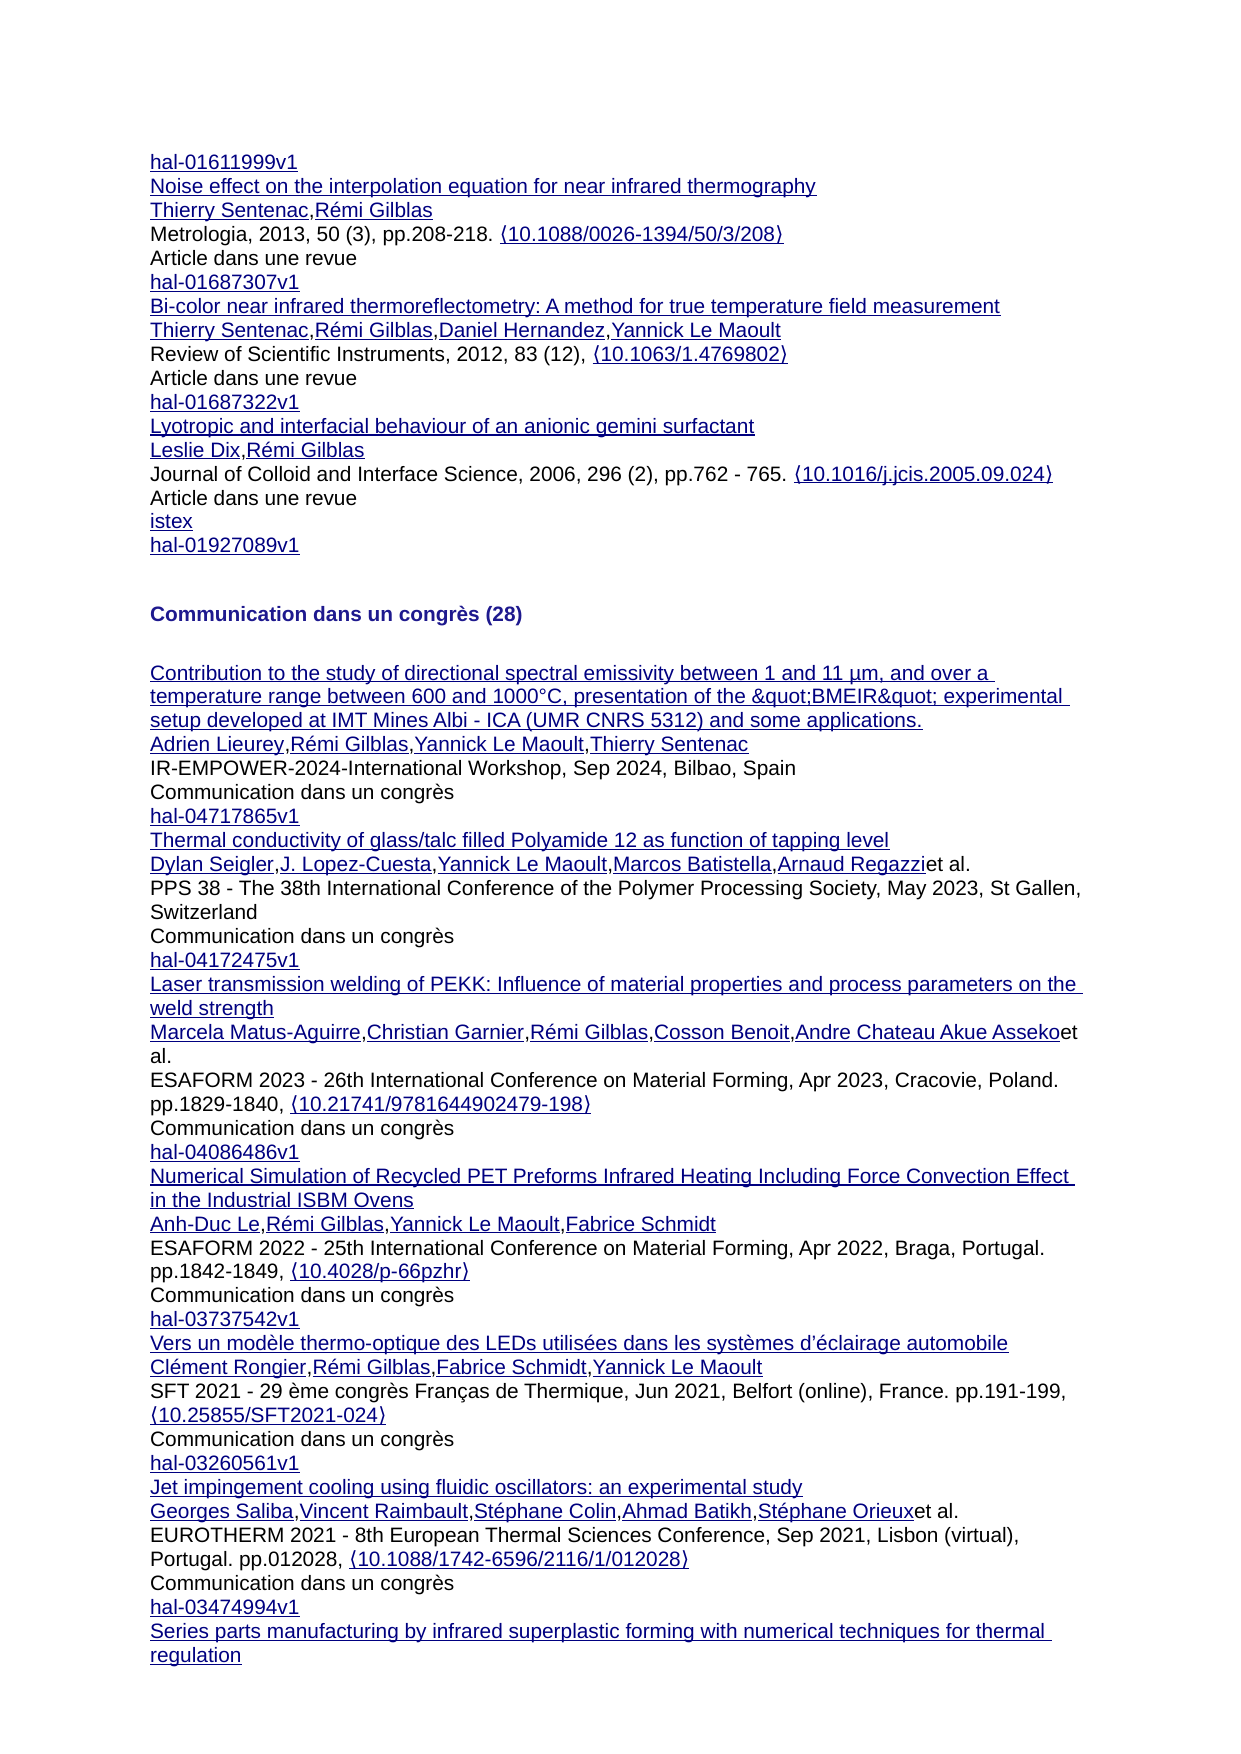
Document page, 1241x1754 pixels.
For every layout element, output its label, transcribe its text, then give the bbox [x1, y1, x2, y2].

table_cell hal-01611999v1 [150, 150, 1090, 174]
table_cell Bi-color near infrared thermoreflectometry: A method for true temperature field measurement Thierry Sentenac,Rémi Gilblas,Daniel Hernandez,Yannick Le Maoult Review of Scientific Instruments, 2012, 83 (12), ⟨10.1063/1.4769802⟩ Article dans une revue hal-01687322v1 [150, 294, 1090, 413]
table_cell Lyotropic and interfacial behaviour of an anionic gemini surfactant Leslie Dix,Rémi Gilblas Journal of Colloid and Interface Science, 2006, 296 (2), pp.762 - 765. ⟨10.1016/j.jcis.2005.09.024⟩ Article dans une revue istex hal-01927089v1 [150, 414, 1090, 557]
table_cell Series parts manufacturing by infrared superplastic forming with numerical techniques for thermal regulation [150, 1619, 1090, 1667]
table_cell Vers un modèle thermo-optique des LEDs utilisées dans les systèmes d’éclairage automobile Clément Rongier,Rémi Gilblas,Fabrice Schmidt,Yannick Le Maoult SFT 2021 - 29 ème congrès Franças de Thermique, Jun 2021, Belfort (online), France. pp.191-199, ⟨10.25855/SFT2021-024⟩ Communication dans un congrès hal-03260561v1 [150, 1331, 1090, 1475]
table_cell Noise effect on the interpolation equation for near infrared thermography Thierry Sentenac,Rémi Gilblas Metrologia, 2013, 50 (3), pp.208-218. ⟨10.1088/0026-1394/50/3/208⟩ Article dans une revue hal-01687307v1 [150, 174, 1090, 294]
subtitle Communication dans un congrès (28) [150, 602, 1090, 626]
table_cell Thermal conductivity of glass/talc filled Polyamide 12 as function of tapping level Dylan Seigler,J. Lopez-Cuesta,Yannick Le Maoult,Marcos Batistella,Arnaud Regazziet al. PPS 38 - The 38th International Conference of the Polymer Processing Society, May 2023, St Gallen, Switzerland Communication dans un congrès hal-04172475v1 [150, 828, 1090, 972]
table_header Contribution to the study of directional spectral emissivity between 1 and 11 µm, and over a temperature range between 600 and 1000°C, presentation of the &quot;BMEIR&quot; experimental setup developed at IMT Mines Albi - ICA (UMR CNRS 5312) and some applications. Adrien Lieurey,Rémi Gilblas,Yannick Le Maoult,Thierry Sentenac IR-EMPOWER-2024-International Workshop, Sep 2024, Bilbao, Spain Communication dans un congrès hal-04717865v1 [150, 660, 1090, 828]
table_cell Numerical Simulation of Recycled PET Preforms Infrared Heating Including Force Convection Effect in the Industrial ISBM Ovens Anh-Duc Le,Rémi Gilblas,Yannick Le Maoult,Fabrice Schmidt ESAFORM 2022 - 25th International Conference on Material Forming, Apr 2022, Braga, Portugal. pp.1842-1849, ⟨10.4028/p-66pzhr⟩ Communication dans un congrès hal-03737542v1 [150, 1164, 1090, 1331]
table_cell Laser transmission welding of PEKK: Influence of material properties and process parameters on the weld strength Marcela Matus-Aguirre,Christian Garnier,Rémi Gilblas,Cosson Benoit,Andre Chateau Akue Assekoet al. ESAFORM 2023 - 26th International Conference on Material Forming, Apr 2023, Cracovie, Poland. pp.1829-1840, ⟨10.21741/9781644902479-198⟩ Communication dans un congrès hal-04086486v1 [150, 972, 1090, 1163]
table_cell Jet impingement cooling using fluidic oscillators: an experimental study Georges Saliba,Vincent Raimbault,Stéphane Colin,Ahmad Batikh,Stéphane Orieuxet al. EUROTHERM 2021 - 8th European Thermal Sciences Conference, Sep 2021, Lisbon (virtual), Portugal. pp.012028, ⟨10.1088/1742-6596/2116/1/012028⟩ Communication dans un congrès hal-03474994v1 [150, 1475, 1090, 1619]
